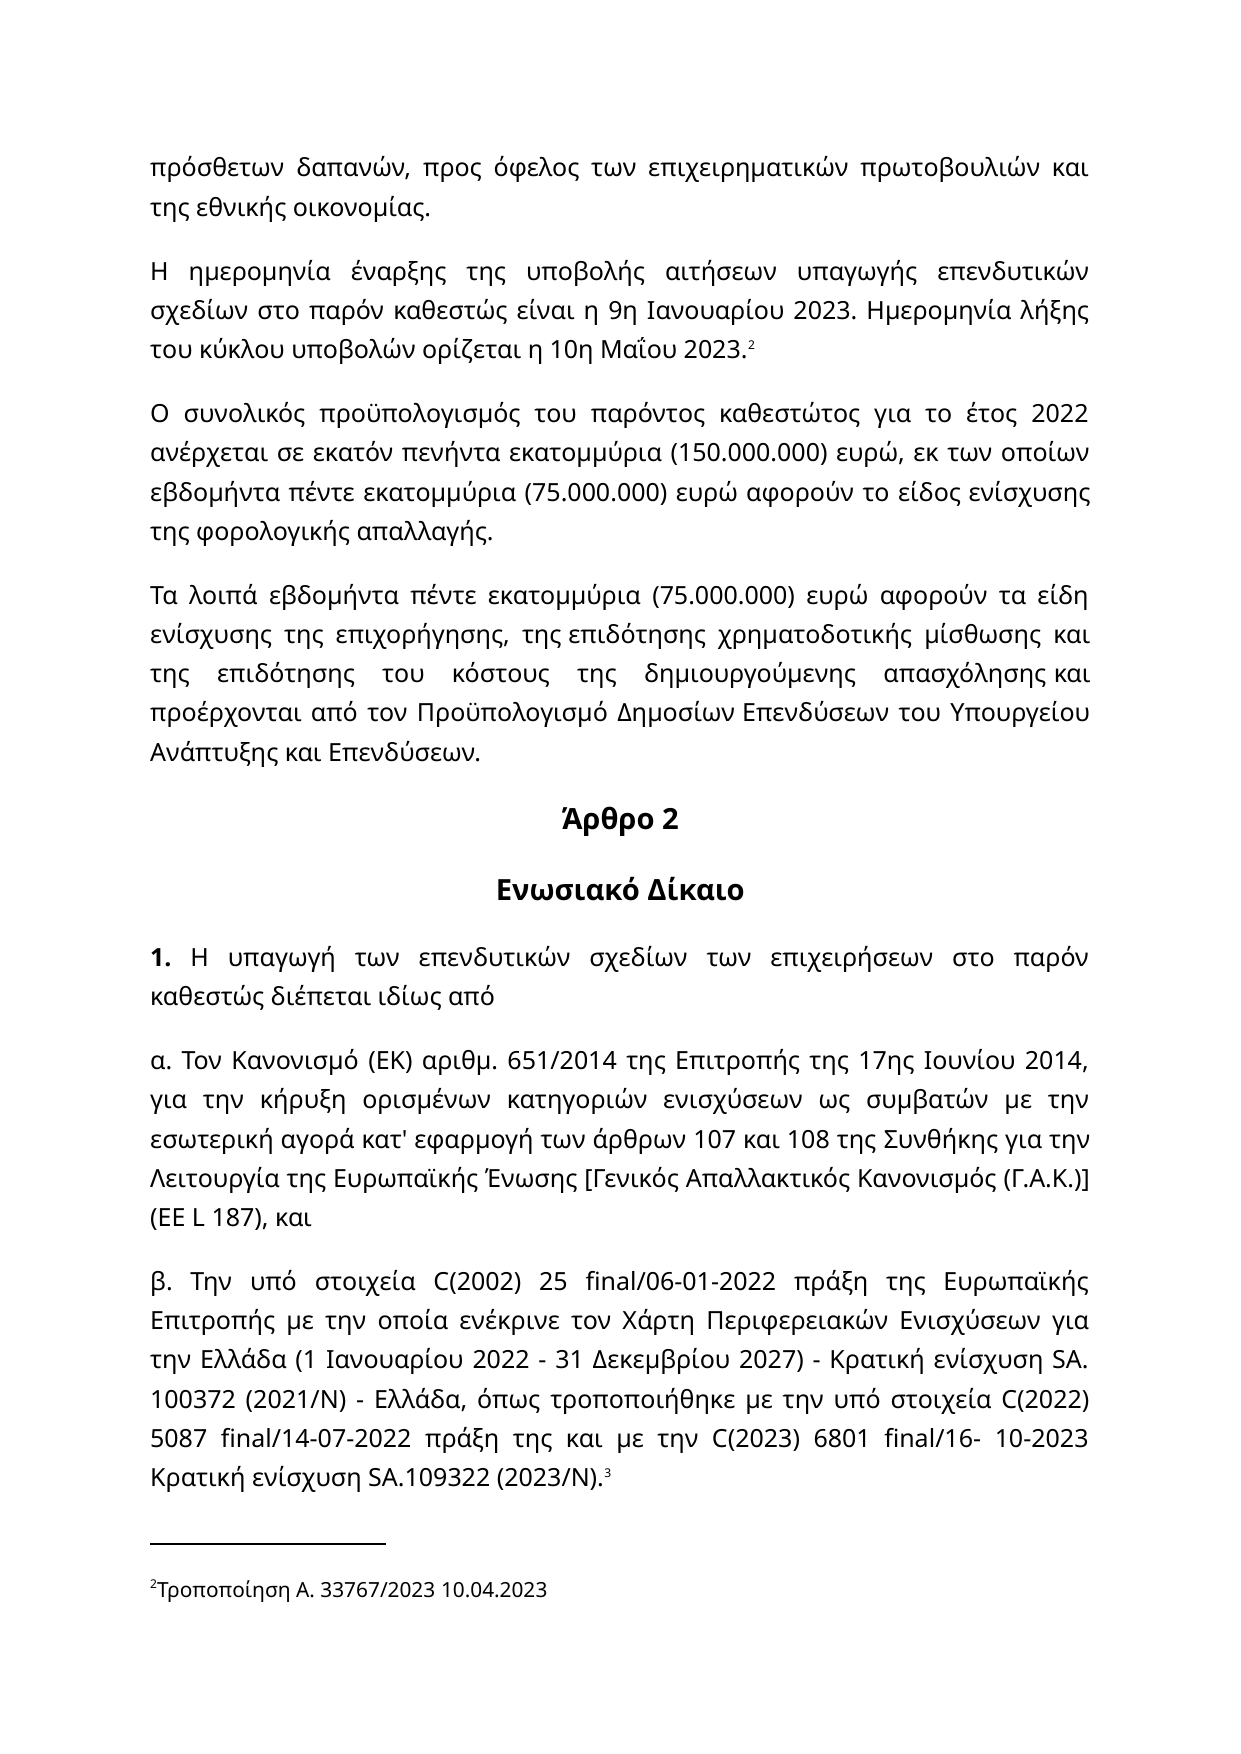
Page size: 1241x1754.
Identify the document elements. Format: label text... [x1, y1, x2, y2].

text Τροποποίηση A. 33767/2023 10.04.2023 [150, 1576, 1090, 1604]
text Ο συνολικός προϋπολογισμός του παρόντος καθεστώτος για το έτος 2022 ανέρχεται σε εκατόν πενήντα εκατομμύρια (150.000.000) ευρώ, εκ των οποίων εβδομήντα πέντε εκατομμύρια (75.000.000) ευρώ αφορούν το είδος ενίσχυσης της φορολογικής απαλλαγής. [150, 396, 1090, 547]
text β. Την υπό στοιχεία C(2002) 25 final/06-01-2022 πράξη της Ευρωπαϊκής Επιτροπής με την οποία ενέκρινε τον Χάρτη Περιφερειακών Ενισχύσεων για την Ελλάδα (1 Ιανουαρίου 2022 - 31 Δεκεμβρίου 2027) - Κρατική ενίσχυση SA. 100372 (2021/N) - Ελλάδα, όπως τροποποιήθηκε με την υπό στοιχεία C(2022) 5087 final/14-07-2022 πράξη της και με την C(2023) 6801 final/16- 10-2023 Κρατική ενίσχυση SA.109322 (2023/N). [150, 1264, 1090, 1494]
text 1. Η υπαγωγή των επενδυτικών σχεδίων των επιχειρήσεων στο παρόν καθεστώς διέπεται ιδίως από [150, 939, 1090, 1013]
text Η ημερομηνία έναρξης της υποβολής αιτήσεων υπαγωγής επενδυτικών σχεδίων στο παρόν καθεστώς είναι η 9η Ιανουαρίου 2023. Ημερομηνία λήξης του κύκλου υποβολών ορίζεται η 10η Μαΐου 2023. [150, 253, 1090, 366]
text α. Τον Κανονισμό (ΕΚ) αριθμ. 651/2014 της Επιτροπής της 17ης Ιουνίου 2014, για την κήρυξη ορισμένων κατηγοριών ενισχύσεων ως συμβατών με την εσωτερική αγορά κατ' εφαρμογή των άρθρων 107 και 108 της Συνθήκης για την Λειτουργία της Ευρωπαϊκής Ένωσης [Γενικός Απαλλακτικός Κανονισμός (Γ.Α.Κ.)] (EE L 187), και [150, 1043, 1090, 1234]
text Τα λοιπά εβδομήντα πέντε εκατομμύρια (75.000.000) ευρώ αφορούν τα είδη ενίσχυσης της επιχορήγησης, της επιδότησης χρηματοδοτικής μίσθωσης και της επιδότησης του κόστους της δημιουργούμενης απασχόλησης και προέρχονται από τον Προϋπολογισμό Δημοσίων Επενδύσεων του Υπουργείου Ανάπτυξης και Επενδύσεων. [150, 577, 1090, 768]
subtitle Άρθρο 2 [150, 798, 1090, 838]
subtitle Ενωσιακό Δίκαιο [150, 869, 1090, 909]
text πρόσθετων δαπανών, προς όφελος των επιχειρηματικών πρωτοβουλιών και της εθνικής οικονομίας. [150, 150, 1090, 223]
